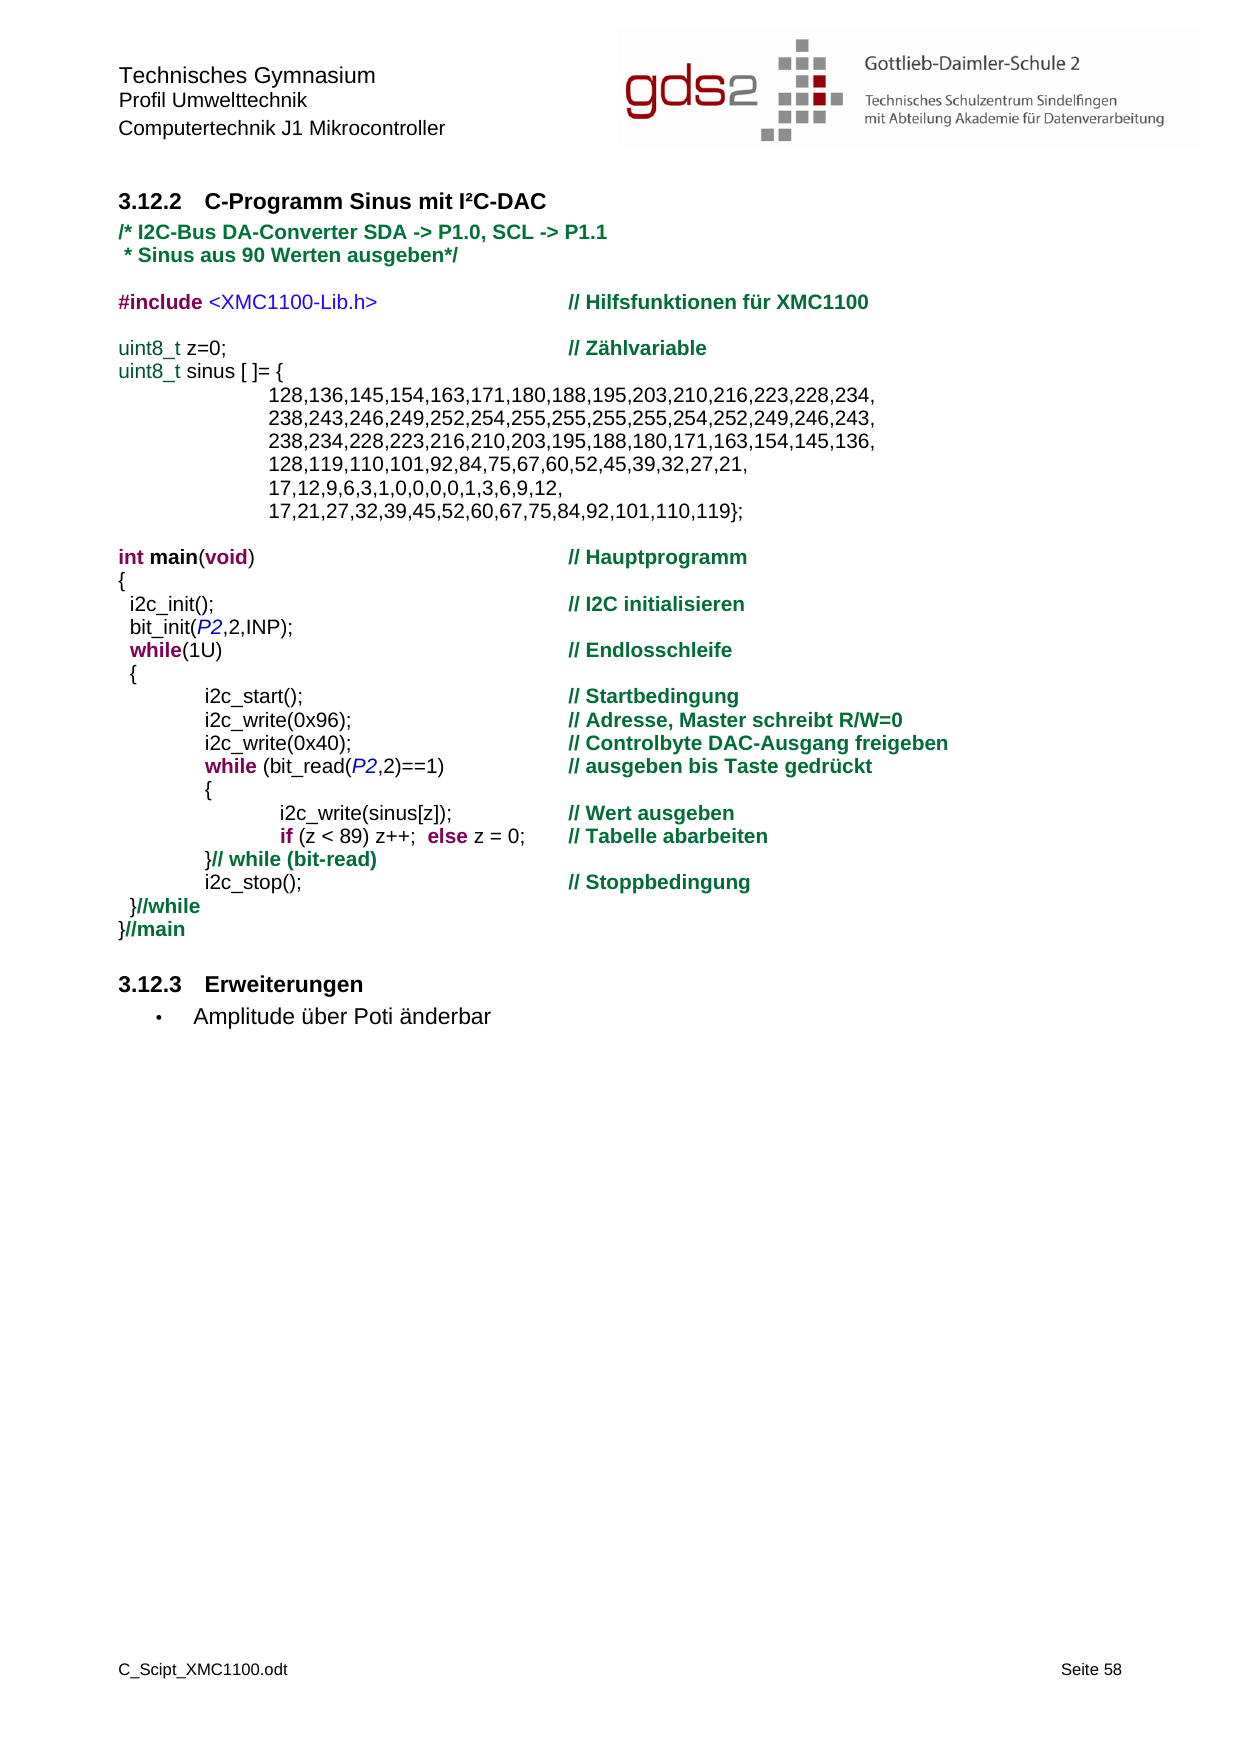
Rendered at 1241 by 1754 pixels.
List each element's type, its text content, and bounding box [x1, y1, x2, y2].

text 17,12,9,6,3,1,0,0,0,0,1,3,6,9,12, [118, 476, 1122, 499]
text i2c_write(0x96); // Adresse, Master schreibt R/W=0 [118, 708, 1122, 732]
text if (z < 89) z++; else z = 0; // Tabelle abarbeiten [118, 824, 1122, 848]
text }// while (bit-read) [118, 848, 1122, 871]
text { [118, 662, 1122, 685]
picture [617, 28, 1201, 146]
text i2c_stop(); // Stoppbedingung [118, 871, 1122, 894]
subtitle Erweiterungen [118, 972, 1122, 998]
text }//main [118, 917, 1122, 941]
list Amplitude über Poti änderbar [156, 1004, 1122, 1029]
text /* I2C-Bus DA-Converter SDA -> P1.0, SCL -> P1.1 [118, 221, 1122, 244]
text i2c_init(); // I2C initialisieren [118, 592, 1122, 615]
text { [118, 778, 1122, 801]
text uint8_t z=0; // Zählvariable [118, 337, 1122, 360]
text int main(void) // Hauptprogramm [118, 546, 1122, 569]
text while (bit_read(P2,2)==1) // ausgeben bis Taste gedrückt [118, 755, 1122, 778]
text #include <XMC1100-Lib.h> // Hilfsfunktionen für XMC1100 [118, 290, 1122, 313]
text 238,234,228,223,216,210,203,195,188,180,171,163,154,145,136, [118, 429, 1122, 453]
text 17,21,27,32,39,45,52,60,67,75,84,92,101,110,119}; [118, 499, 1122, 522]
text i2c_write(0x40); // Controlbyte DAC-Ausgang freigeben [118, 732, 1122, 755]
subtitle C-Programm Sinus mit I²C-DAC [118, 189, 1122, 214]
text }//while [118, 894, 1122, 917]
text i2c_write(sinus[z]); // Wert ausgeben [118, 801, 1122, 824]
text 128,136,145,154,163,171,180,188,195,203,210,216,223,228,234, [118, 383, 1122, 406]
text { [118, 569, 1122, 592]
text i2c_start(); // Startbedingung [118, 685, 1122, 708]
text * Sinus aus 90 Werten ausgeben*/ [118, 244, 1122, 267]
text 238,243,246,249,252,254,255,255,255,255,254,252,249,246,243, [118, 406, 1122, 429]
text uint8_t sinus [ ]= { [118, 360, 1122, 383]
text while(1U) // Endlosschleife [118, 639, 1122, 662]
text 128,119,110,101,92,84,75,67,60,52,45,39,32,27,21, [118, 453, 1122, 476]
text bit_init(P2,2,INP); [118, 615, 1122, 639]
